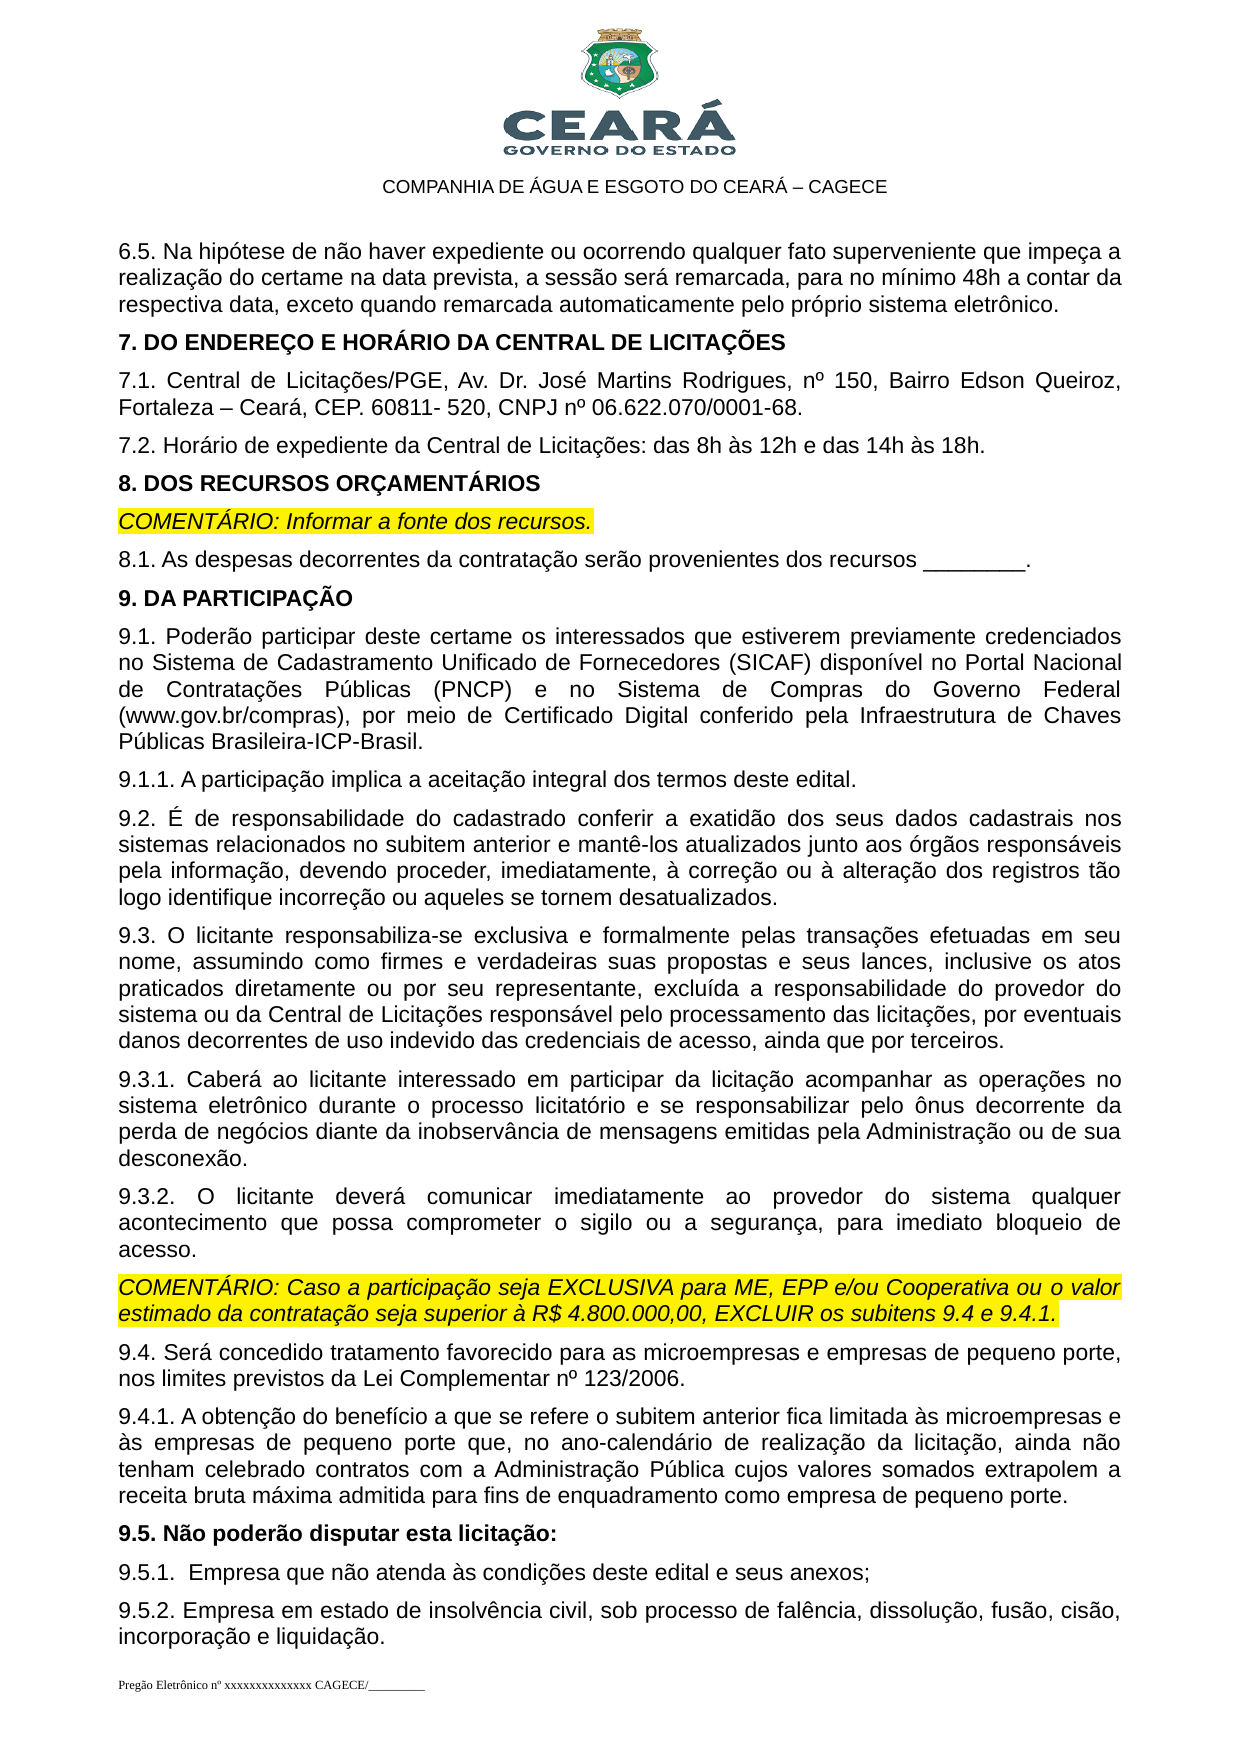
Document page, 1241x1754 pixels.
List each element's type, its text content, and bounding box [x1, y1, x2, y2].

text COMENTÁRIO: Caso a participação seja EXCLUSIVA para ME, EPP e/ou Cooperativa ou o valor estimado da contratação seja superior à R$ 4.800.000,00, EXCLUIR os subitens 9.4 e 9.4.1. [118, 1274, 1122, 1327]
text 9.4. Será concedido tratamento favorecido para as microempresas e empresas de pequeno porte, nos limites previstos da Lei Complementar nº 123/2006. [118, 1338, 1122, 1391]
text 9.3. O licitante responsabiliza-se exclusiva e formalmente pelas transações efetuadas em seu nome, assumindo como firmes e verdadeiras suas propostas e seus lances, inclusive os atos praticados diretamente ou por seu representante, excluída a responsabilidade do provedor do sistema ou da Central de Licitações responsável pelo processamento das licitações, por eventuais danos decorrentes de uso indevido das credenciais de acesso, ainda que por terceiros. [118, 922, 1122, 1054]
subtitle 8. DOS RECURSOS ORÇAMENTÁRIOS [118, 470, 1122, 496]
text 9.3.2. O licitante deverá comunicar imediatamente ao provedor do sistema qualquer acontecimento que possa comprometer o sigilo ou a segurança, para imediato bloqueio de acesso. [118, 1183, 1122, 1262]
text 8.1. As despesas decorrentes da contratação serão provenientes dos recursos ________. [118, 546, 1122, 573]
text 9.2. É de responsabilidade do cadastrado conferir a exatidão dos seus dados cadastrais nos sistemas relacionados no subitem anterior e mantê-los atualizados junto aos órgãos responsáveis pela informação, devendo proceder, imediatamente, à correção ou à alteração dos registros tão logo identifique incorreção ou aqueles se tornem desatualizados. [118, 805, 1122, 910]
subtitle 9. DA PARTICIPAÇÃO [118, 584, 1122, 611]
text COMENTÁRIO: Informar a fonte dos recursos. [118, 508, 1122, 534]
picture [482, 24, 758, 159]
text 9.5. Não poderão disputar esta licitação: [118, 1520, 1122, 1547]
text 9.4.1. A obtenção do benefício a que se refere o subitem anterior fica limitada às microempresas e às empresas de pequeno porte que, no ano-calendário de realização da licitação, ainda não tenham celebrado contratos com a Administração Pública cujos valores somados extrapolem a receita bruta máxima admitida para fins de enquadramento como empresa de pequeno porte. [118, 1403, 1122, 1508]
text 6.5. Na hipótese de não haver expediente ou ocorrendo qualquer fato superveniente que impeça a realização do certame na data prevista, a sessão será remarcada, para no mínimo 48h a contar da respectiva data, exceto quando remarcada automaticamente pelo próprio sistema eletrônico. [118, 238, 1122, 317]
text 9.1.1. A participação implica a aceitação integral dos termos deste edital. [118, 766, 1122, 793]
text 9.1. Poderão participar deste certame os interessados que estiverem previamente credenciados no Sistema de Cadastramento Unificado de Fornecedores (SICAF) disponível no Portal Nacional de Contratações Públicas (PNCP) e no Sistema de Compras do Governo Federal (www.gov.br/compras), por meio de Certificado Digital conferido pela Infraestrutura de Chaves Públicas Brasileira-ICP-Brasil. [118, 623, 1122, 754]
text 9.3.1. Caberá ao licitante interessado em participar da licitação acompanhar as operações no sistema eletrônico durante o processo licitatório e se responsabilizar pelo ônus decorrente da perda de negócios diante da inobservância de mensagens emitidas pela Administração ou de sua desconexão. [118, 1066, 1122, 1171]
text 7.2. Horário de expediente da Central de Licitações: das 8h às 12h e das 14h às 18h. [118, 432, 1122, 458]
text 9.5.2. Empresa em estado de insolvência civil, sob processo de falência, dissolução, fusão, cisão, incorporação e liquidação. [118, 1597, 1122, 1649]
text 7.1. Central de Licitações/PGE, Av. Dr. José Martins Rodrigues, nº 150, Bairro Edson Queiroz, Fortaleza – Ceará, CEP. 60811- 520, CNPJ nº 06.622.070/0001-68. [118, 367, 1122, 420]
text 9.5.1. Empresa que não atenda às condições deste edital e seus anexos; [118, 1558, 1122, 1585]
subtitle 7. DO ENDEREÇO E HORÁRIO DA CENTRAL DE LICITAÇÕES [118, 329, 1122, 355]
